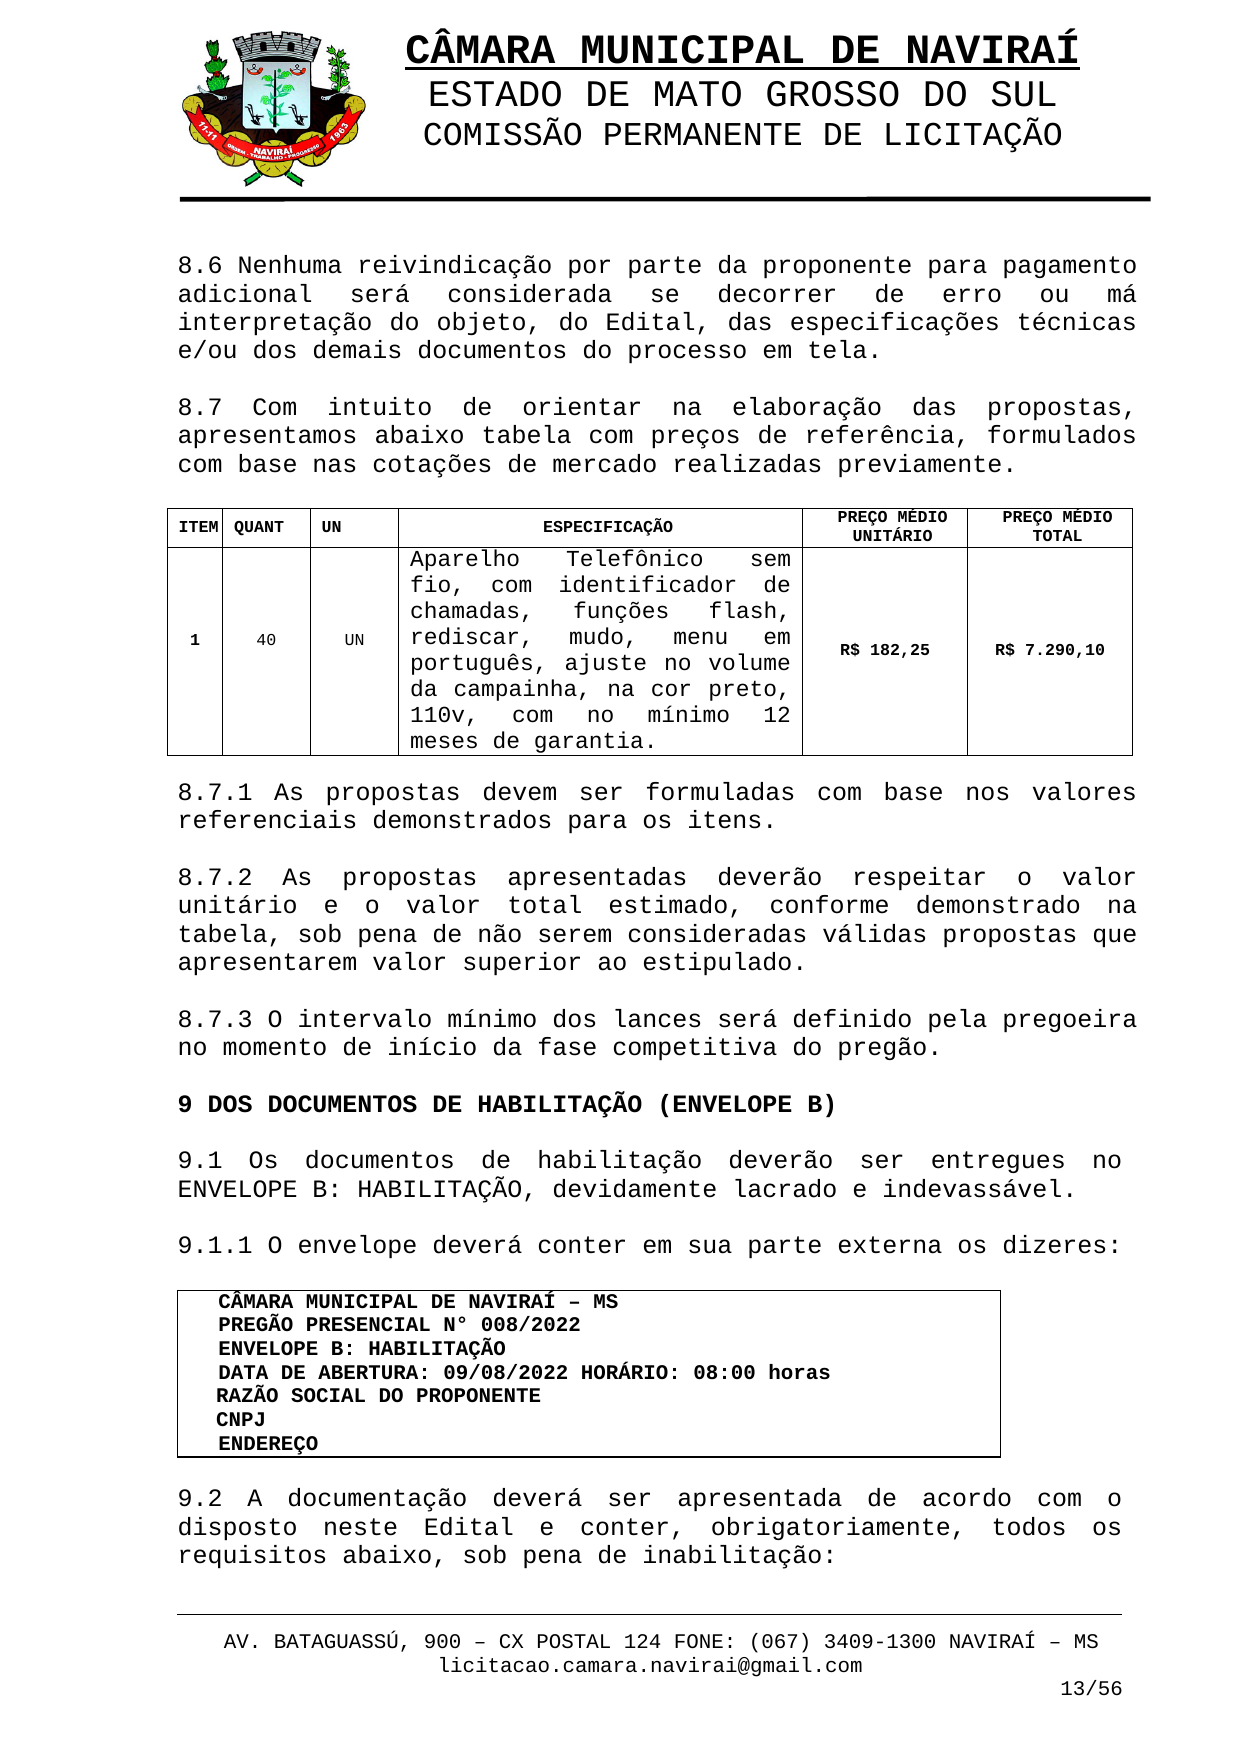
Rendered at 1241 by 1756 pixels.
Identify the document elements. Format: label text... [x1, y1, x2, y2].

table_header PREÇO MÉDIO UNITÁRIO [803, 509, 967, 547]
text 9 DOS DOCUMENTOS DE HABILITAÇÃO (ENVELOPE B) [177, 1091, 1122, 1120]
text 9.2 A documentação deverá ser apresentada de acordo com o disposto neste Edital e conter, obrigatoriamente, todos os requisitos abaixo, sob pena de inabilitação: [177, 1486, 1122, 1571]
table_cell UN [311, 548, 398, 755]
table_cell Aparelho Telefônico sem fio, com identificador de chamadas, funções flash, rediscar, mudo, menu em português, ajuste no volume da campainha, na cor preto, 110v, com no mínimo 12 meses de garantia. [399, 548, 802, 755]
table_cell R$ 182,25 [803, 548, 967, 755]
text 8.6 Nenhuma reivindicação por parte da proponente para pagamento adicional será considerada se decorrer de erro ou má interpretação do objeto, do Edital, das especificações técnicas e/ou dos demais documentos do processo em tela. [177, 253, 1137, 366]
table_header UN [311, 509, 398, 547]
table_header QUANT [223, 509, 310, 547]
table_header CÂMARA MUNICIPAL DE NAVIRAÍ – MS PREGÃO PRESENCIAL N° 008/2022 ENVELOPE B: HABILITAÇÃO DATA DE ABERTURA: 09/08/2022 HORÁRIO: 08:00 horas RAZÃO SOCIAL DO PROPONENTE CNPJ ENDEREÇO [178, 1291, 1000, 1456]
table_header ITEM [168, 509, 222, 547]
table_header ESPECIFICAÇÃO [399, 509, 802, 547]
table_cell 40 [223, 548, 310, 755]
text 9.1.1 O envelope deverá conter em sua parte externa os dizeres: [177, 1233, 1122, 1261]
table_cell 1 [168, 548, 222, 755]
text 9.1 Os documentos de habilitação deverão ser entregues no ENVELOPE B: HABILITAÇÃO, devidamente lacrado e indevassável. [177, 1148, 1122, 1205]
text 8.7.3 O intervalo mínimo dos lances será definido pela pregoeira no momento de início da fase competitiva do pregão. [177, 1006, 1137, 1063]
table_cell R$ 7.290,10 [968, 548, 1132, 755]
text 8.7.1 As propostas devem ser formuladas com base nos valores referenciais demonstrados para os itens. [177, 780, 1137, 836]
text 8.7.2 As propostas apresentadas deverão respeitar o valor unitário e o valor total estimado, conforme demonstrado na tabela, sob pena de não serem consideradas válidas propostas que apresentarem valor superior ao estipulado. [177, 865, 1137, 978]
text 8.7 Com intuito de orientar na elaboração das propostas, apresentamos abaixo tabela com preços de referência, formulados com base nas cotações de mercado realizadas previamente. [177, 394, 1137, 479]
table_header PREÇO MÉDIO TOTAL [968, 509, 1132, 547]
